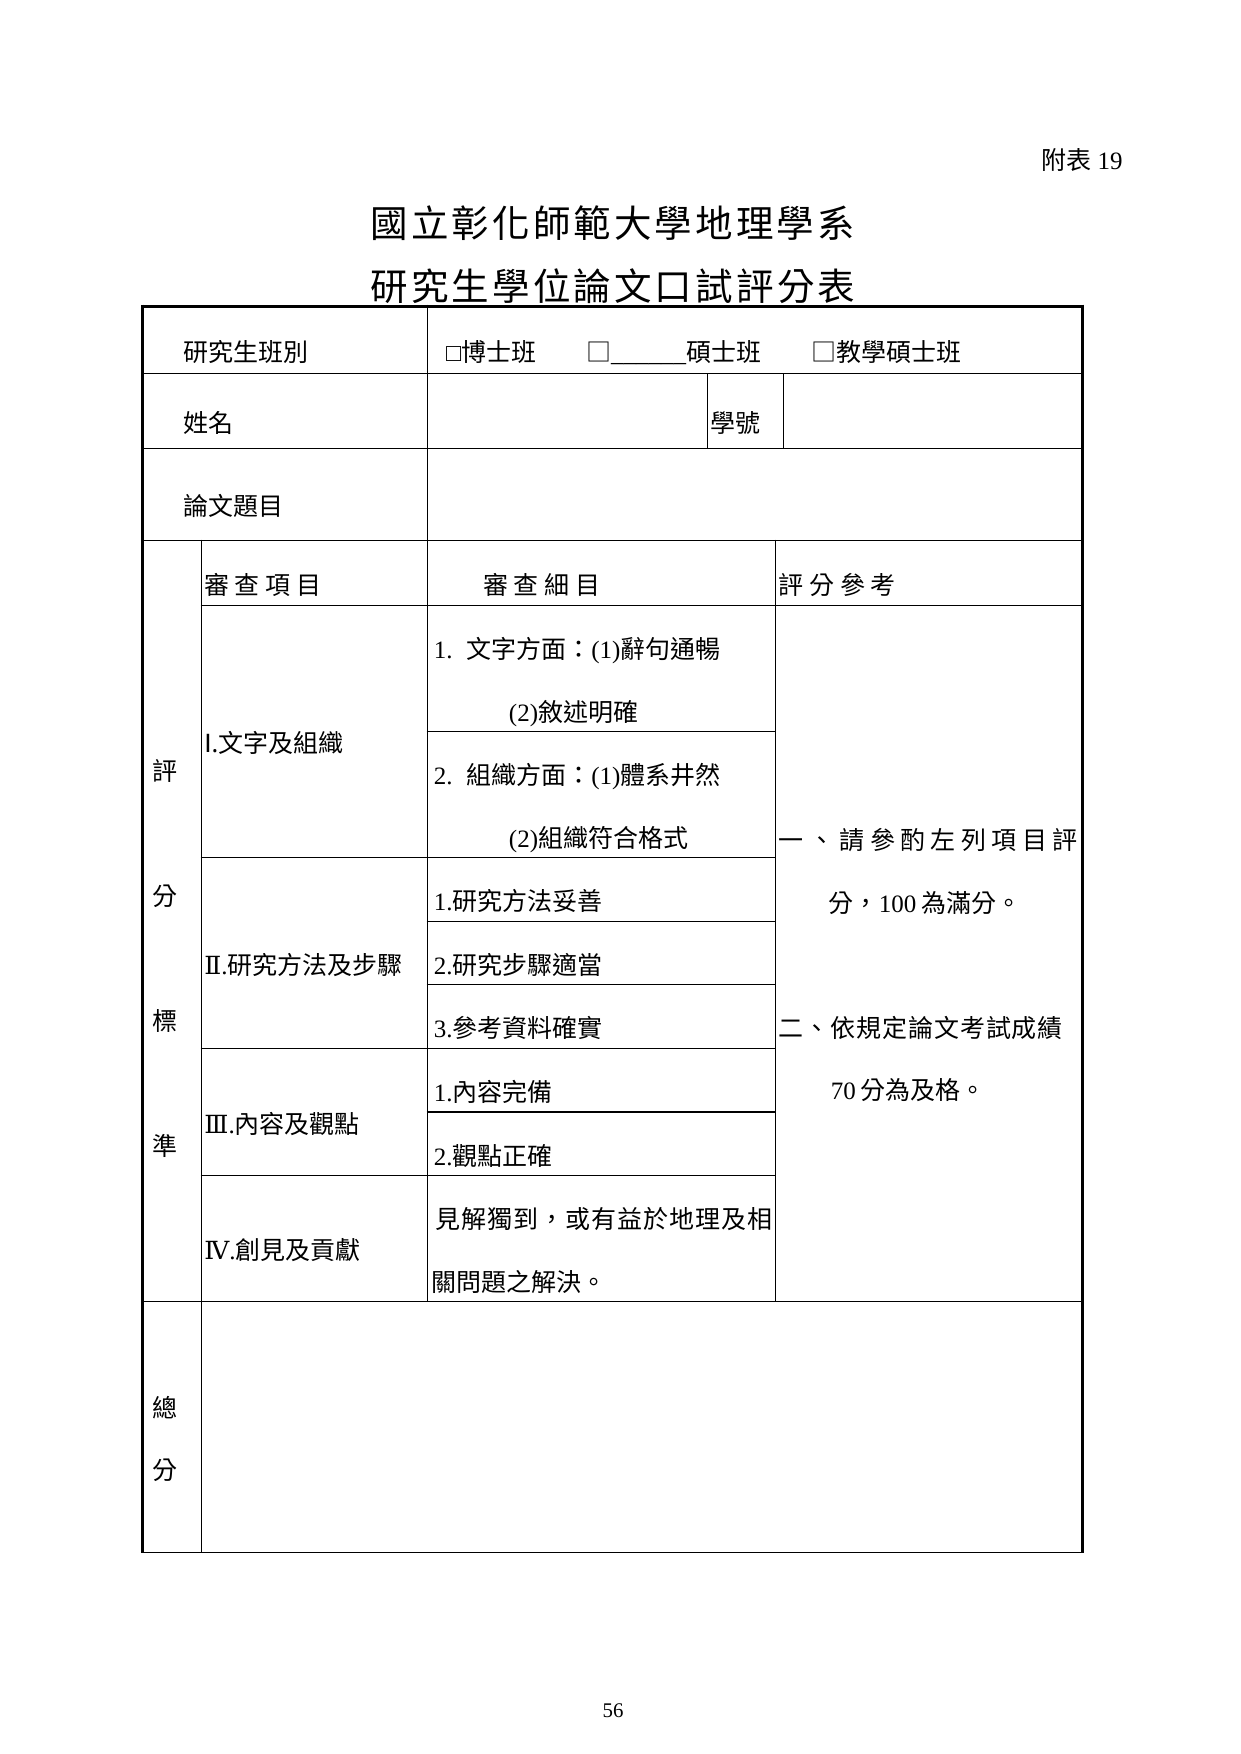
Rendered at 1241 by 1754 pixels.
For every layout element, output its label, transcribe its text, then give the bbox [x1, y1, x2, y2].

text 附表 19 [103, 117, 1122, 179]
table_cell 姓名 [144, 374, 427, 448]
table_cell 3.參考資料確實 [428, 985, 775, 1048]
table_cell 1.研究方法妥善 [428, 858, 775, 921]
table_cell Ⅲ.內容及觀點 [202, 1049, 427, 1175]
table_cell Ⅰ.文字及組織 [202, 606, 427, 857]
table_cell Ⅳ.創見及貢獻 [202, 1176, 427, 1301]
table_cell 文字方面：(1)辭句通暢 (2)敘述明確 [428, 606, 775, 731]
table_cell 組織方面：(1)體系井然 (2)組織符合格式 [428, 732, 775, 857]
text 國立彰化師範大學地理學系 [103, 179, 1122, 242]
table_header □博士班 □______碩士班 □教學碩士班 [428, 308, 1081, 373]
table_header 研究生班別 [144, 308, 427, 373]
table_cell 論文題目 [144, 449, 427, 539]
table_cell 評 分 標 準 [144, 541, 201, 1301]
table_cell 總 分 [144, 1302, 201, 1552]
table_cell [428, 449, 1081, 539]
table_cell 審 查 項 目 [202, 541, 427, 605]
table_cell [784, 374, 1081, 448]
table_cell 評 分 參 考 [776, 541, 1081, 605]
table_cell 見解獨到，或有益於地理及相關問題之解決。 [428, 1176, 775, 1301]
table_cell [428, 374, 707, 448]
table_cell 2.觀點正確 [428, 1113, 775, 1175]
table_cell 1.內容完備 [428, 1049, 775, 1111]
table_cell [202, 1302, 1081, 1552]
table_cell Ⅱ.研究方法及步驟 [202, 858, 427, 1048]
table_cell 學號 [708, 374, 783, 448]
table_cell 審 查 細 目 [428, 541, 775, 605]
table_cell 一、請參酌左列項目評分，100為滿分。 二、依規定論文考試成績70分為及格。 [776, 606, 1081, 1301]
table_cell 2.研究步驟適當 [428, 922, 775, 984]
text 研究生學位論文口試評分表 [103, 242, 1122, 304]
